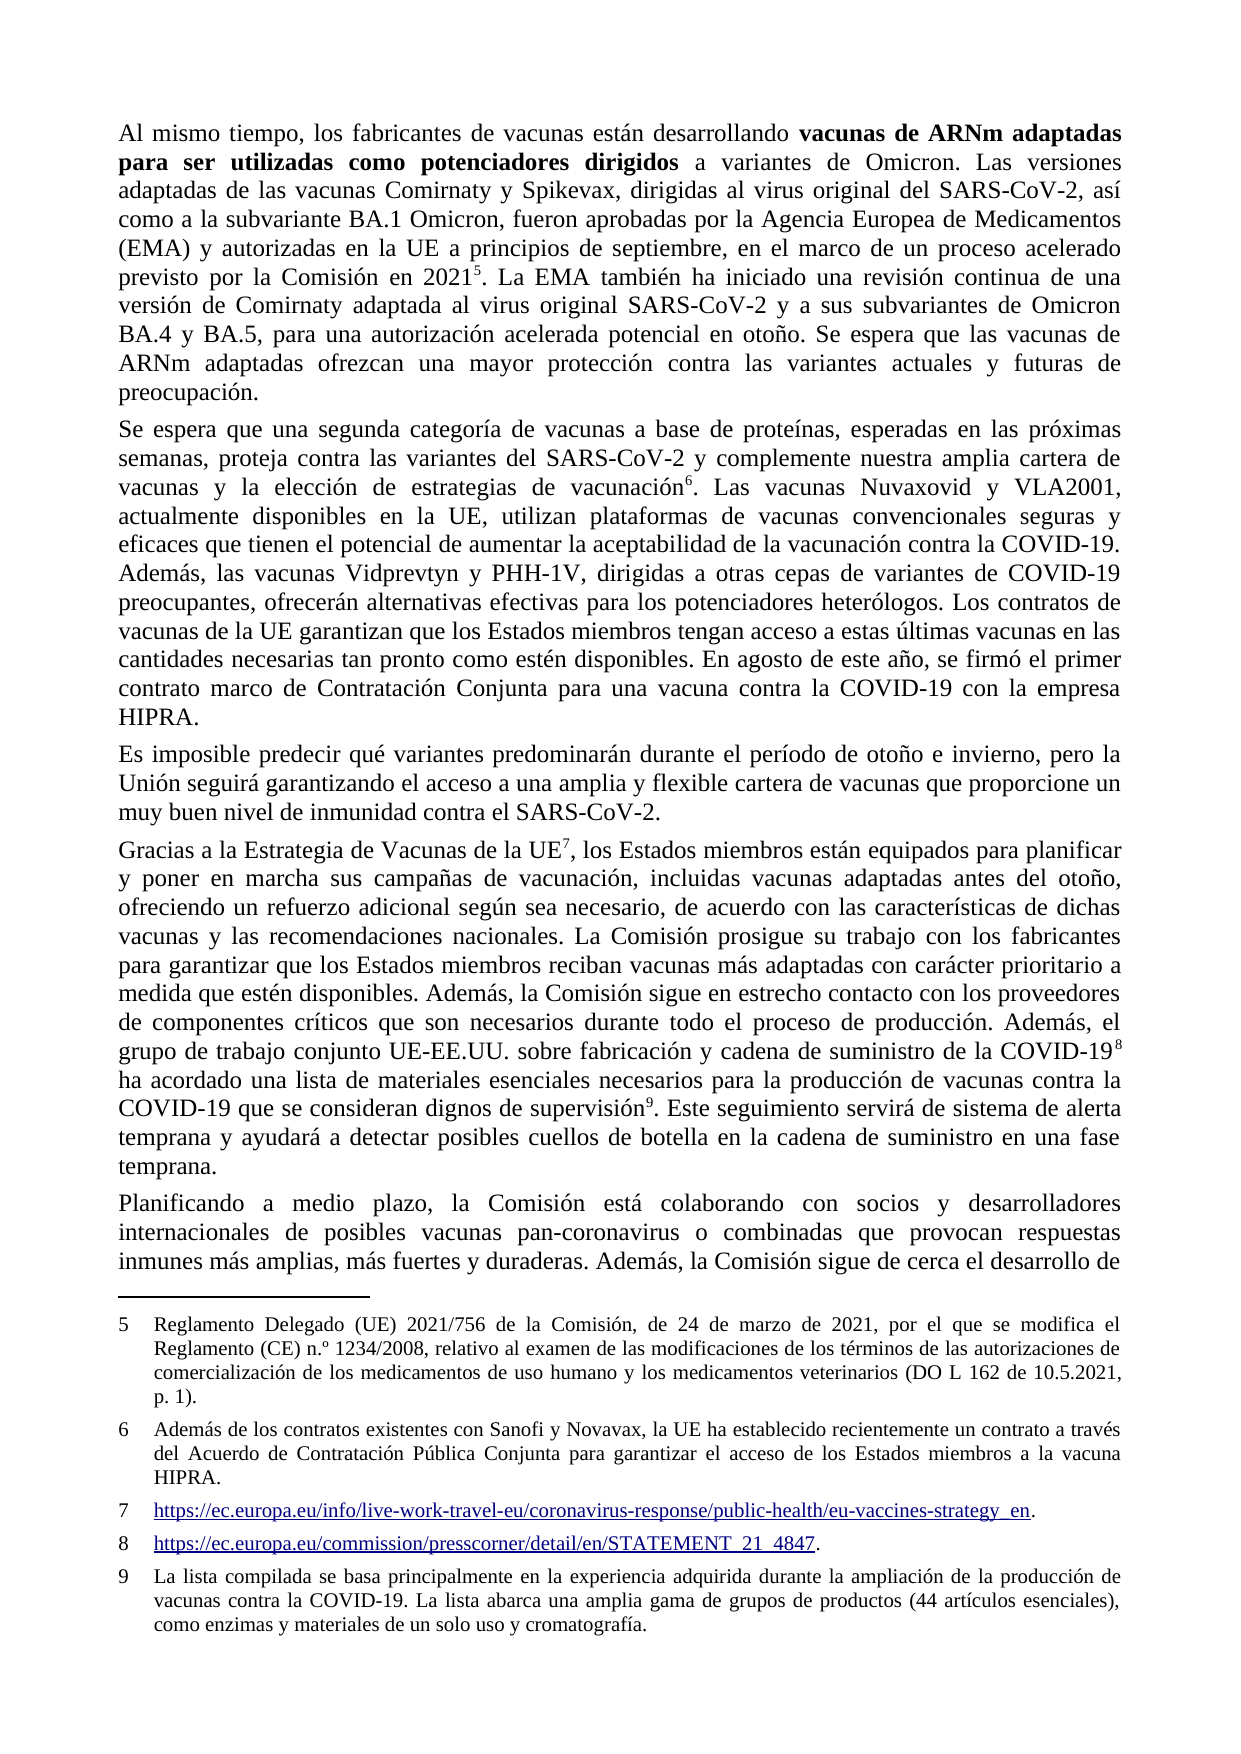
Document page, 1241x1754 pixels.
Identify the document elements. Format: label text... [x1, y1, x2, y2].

text Al mismo tiempo, los fabricantes de vacunas están desarrollando vacunas de ARNm adaptadas para ser utilizadas como potenciadores dirigidos a variantes de Omicron. Las versiones adaptadas de las vacunas Comirnaty y Spikevax, dirigidas al virus original del SARS-CoV-2, así como a la subvariante BA.1 Omicron, fueron aprobadas por la Agencia Europea de Medicamentos (EMA) y autorizadas en la UE a principios de septiembre, en el marco de un proceso acelerado previsto por la Comisión en 2021. La EMA también ha iniciado una revisión continua de una versión de Comirnaty adaptada al virus original SARS-CoV-2 y a sus subvariantes de Omicron BA.4 y BA.5, para una autorización acelerada potencial en otoño. Se espera que las vacunas de ARNm adaptadas ofrezcan una mayor protección contra las variantes actuales y futuras de preocupación. [118, 118, 1122, 406]
text https://ec.europa.eu/info/live-work-travel-eu/coronavirus-response/public-health/eu-vaccines-strategy_en. [118, 1498, 1122, 1522]
text Es imposible predecir qué variantes predominarán durante el período de otoño e invierno, pero la Unión seguirá garantizando el acceso a una amplia y flexible cartera de vacunas que proporcione un muy buen nivel de inmunidad contra el SARS-CoV-2. [118, 739, 1122, 826]
text Reglamento Delegado (UE) 2021/756 de la Comisión, de 24 de marzo de 2021, por el que se modifica el Reglamento (CE) n.º 1234/2008, relativo al examen de las modificaciones de los términos de las autorizaciones de comercialización de los medicamentos de uso humano y los medicamentos veterinarios (DO L 162 de 10.5.2021, p. 1). [118, 1312, 1122, 1408]
text https://ec.europa.eu/commission/presscorner/detail/en/STATEMENT_21_4847. [118, 1531, 1122, 1555]
text La lista compilada se basa principalmente en la experiencia adquirida durante la ampliación de la producción de vacunas contra la COVID-19. La lista abarca una amplia gama de grupos de productos (44 artículos esenciales), como enzimas y materiales de un solo uso y cromatografía. [118, 1564, 1122, 1636]
text Además de los contratos existentes con Sanofi y Novavax, la UE ha establecido recientemente un contrato a través del Acuerdo de Contratación Pública Conjunta para garantizar el acceso de los Estados miembros a la vacuna HIPRA. [118, 1417, 1122, 1489]
text Planificando a medio plazo, la Comisión está colaborando con socios y desarrolladores internacionales de posibles vacunas pan-coronavirus o combinadas que provocan respuestas inmunes más amplias, más fuertes y duraderas. Además, la Comisión sigue de cerca el desarrollo de [118, 1188, 1122, 1275]
text Se espera que una segunda categoría de vacunas a base de proteínas, esperadas en las próximas semanas, proteja contra las variantes del SARS-CoV-2 y complemente nuestra amplia cartera de vacunas y la elección de estrategias de vacunación. Las vacunas Nuvaxovid y VLA2001, actualmente disponibles en la UE, utilizan plataformas de vacunas convencionales seguras y eficaces que tienen el potencial de aumentar la aceptabilidad de la vacunación contra la COVID-19. Además, las vacunas Vidprevtyn y PHH-1V, dirigidas a otras cepas de variantes de COVID-19 preocupantes, ofrecerán alternativas efectivas para los potenciadores heterólogos. Los contratos de vacunas de la UE garantizan que los Estados miembros tengan acceso a estas últimas vacunas en las cantidades necesarias tan pronto como estén disponibles. En agosto de este año, se firmó el primer contrato marco de Contratación Conjunta para una vacuna contra la COVID-19 con la empresa HIPRA. [118, 414, 1122, 731]
text Gracias a la Estrategia de Vacunas de la UE, los Estados miembros están equipados para planificar y poner en marcha sus campañas de vacunación, incluidas vacunas adaptadas antes del otoño, ofreciendo un refuerzo adicional según sea necesario, de acuerdo con las características de dichas vacunas y las recomendaciones nacionales. La Comisión prosigue su trabajo con los fabricantes para garantizar que los Estados miembros reciban vacunas más adaptadas con carácter prioritario a medida que estén disponibles. Además, la Comisión sigue en estrecho contacto con los proveedores de componentes críticos que son necesarios durante todo el proceso de producción. Además, el grupo de trabajo conjunto UE-EE.UU. sobre fabricación y cadena de suministro de la COVID-19 ha acordado una lista de materiales esenciales necesarios para la producción de vacunas contra la COVID-19 que se consideran dignos de supervisión. Este seguimiento servirá de sistema de alerta temprana y ayudará a detectar posibles cuellos de botella en la cadena de suministro en una fase temprana. [118, 835, 1122, 1180]
